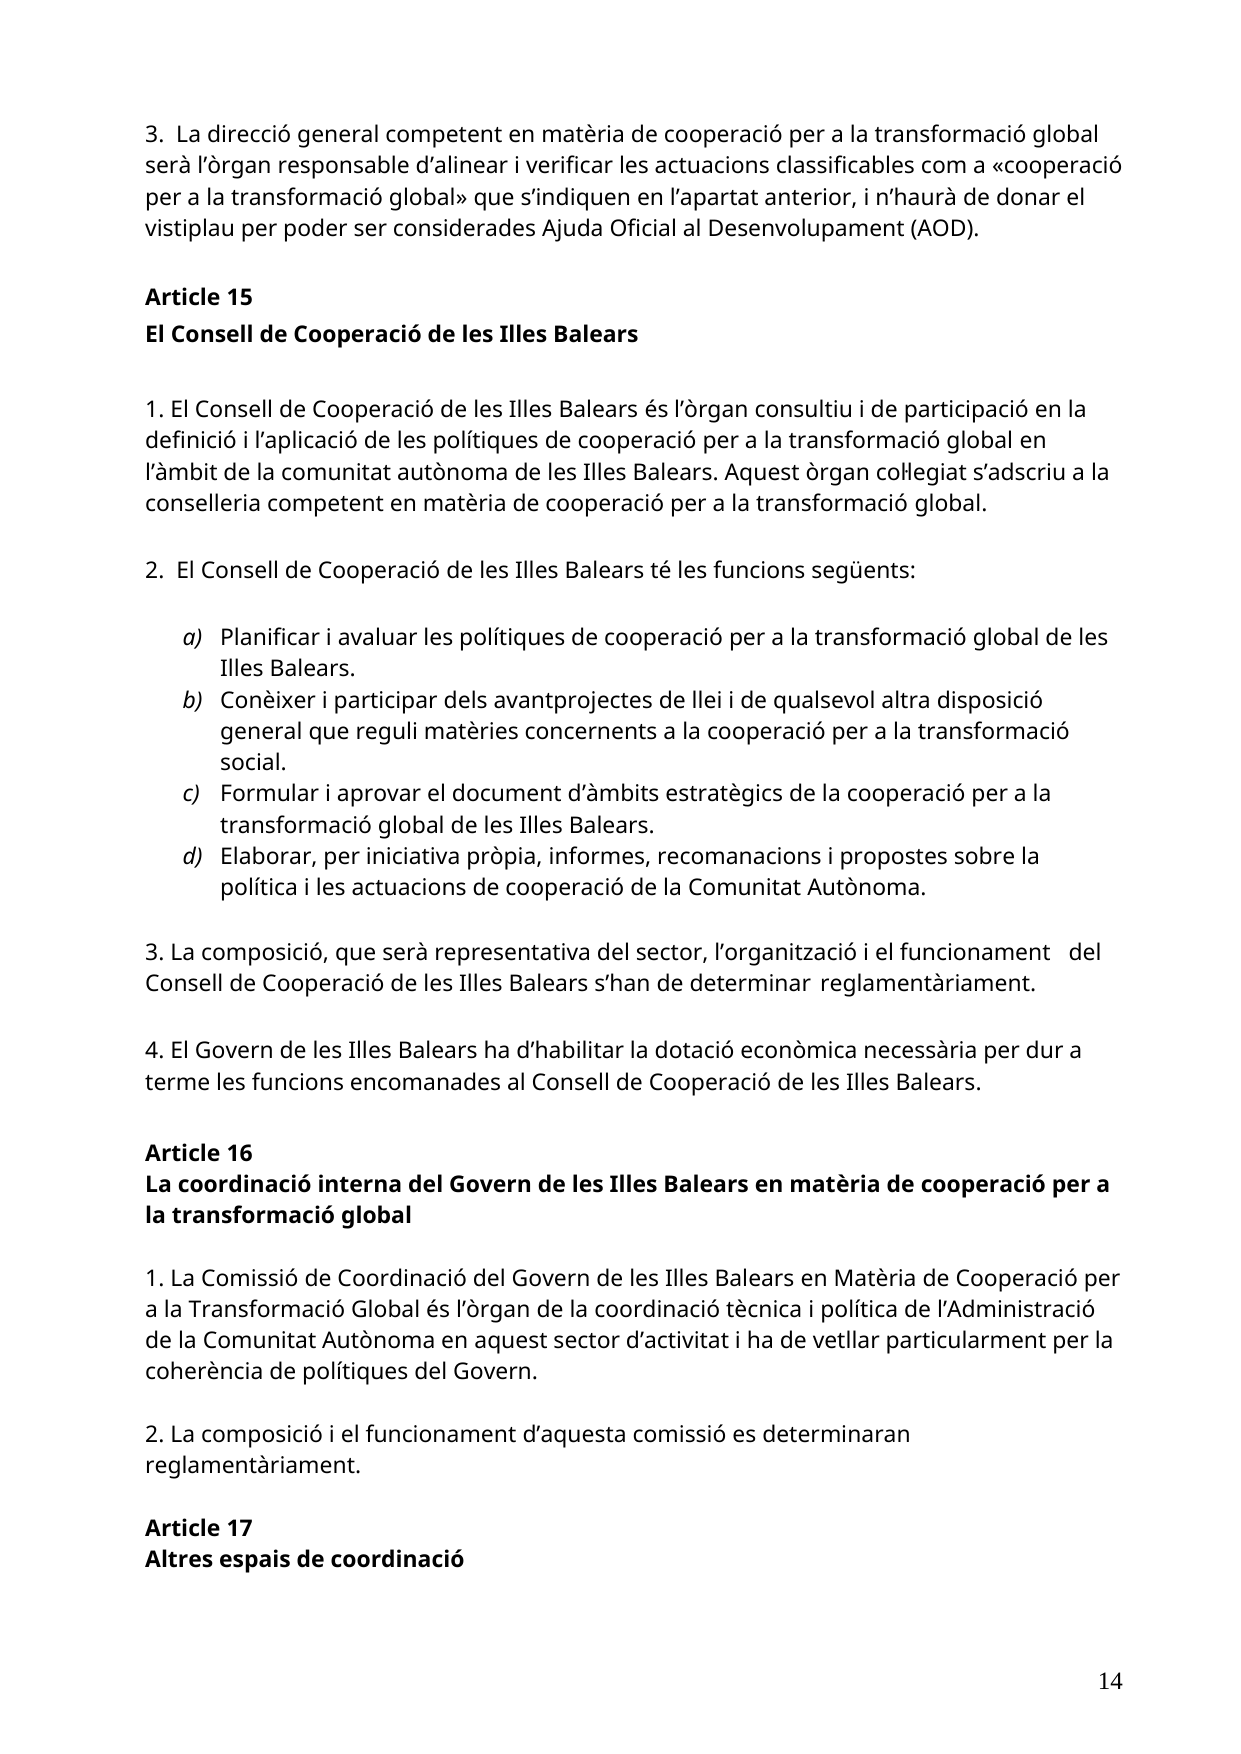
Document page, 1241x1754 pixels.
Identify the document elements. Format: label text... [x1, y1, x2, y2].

text 4. El Govern de les Illes Balears ha d’habilitar la dotació econòmica necessària per dur a terme les funcions encomanades al Consell de Cooperació de les Illes Balears. [145, 1034, 1122, 1097]
text Article 15 [145, 281, 1122, 312]
text Article 17 [145, 1511, 1122, 1543]
text La coordinació interna del Govern de les Illes Balears en matèria de cooperació per a la transformació global [145, 1168, 1122, 1230]
list Planificar i avaluar les polítiques de cooperació per a la transformació global de les Illes Balears. [182, 621, 1122, 683]
text 1. El Consell de Cooperació de les Illes Balears és l’òrgan consultiu i de participació en la definició i l’aplicació de les polítiques de cooperació per a la transformació global en l’àmbit de la comunitat autònoma de les Illes Balears. Aquest òrgan col·legiat s’adscriu a la conselleria competent en matèria de cooperació per a la transformació global. [145, 393, 1122, 518]
list Formular i aprovar el document d’àmbits estratègics de la cooperació per a la transformació global de les Illes Balears. [182, 777, 1122, 840]
text 3. La direcció general competent en matèria de cooperació per a la transformació global serà l’òrgan responsable d’alinear i verificar les actuacions classificables com a «cooperació per a la transformació global» que s’indiquen en l’apartat anterior, i n’haurà de donar el vistiplau per poder ser considerades Ajuda Oficial al Desenvolupament (AOD). [145, 118, 1122, 243]
text El Consell de Cooperació de les Illes Balears [145, 318, 1122, 349]
text Altres espais de coordinació [145, 1543, 1122, 1574]
list Conèixer i participar dels avantprojectes de llei i de qualsevol altra disposició general que reguli matèries concernents a la cooperació per a la transformació social. [182, 683, 1122, 777]
list 1. La Comissió de Coordinació del Govern de les Illes Balears en Matèria de Cooperació per a la Transformació Global és l’òrgan de la coordinació tècnica i política de l’Administració de la Comunitat Autònoma en aquest sector d’activitat i ha de vetllar particularment per la coherència de polítiques del Govern. [145, 1261, 1122, 1386]
list 2. La composició i el funcionament d’aquesta comissió es determinaran reglamentàriament. [145, 1418, 1122, 1480]
text 3. La composició, que serà representativa del sector, l’organització i el funcionament del Consell de Cooperació de les Illes Balears s’han de determinar reglamentàriament. [145, 936, 1122, 998]
text Article 16 [145, 1136, 1122, 1168]
list Elaborar, per iniciativa pròpia, informes, recomanacions i propostes sobre la política i les actuacions de cooperació de la Comunitat Autònoma. [182, 840, 1122, 902]
text 2. El Consell de Cooperació de les Illes Balears té les funcions següents: [145, 554, 1122, 585]
